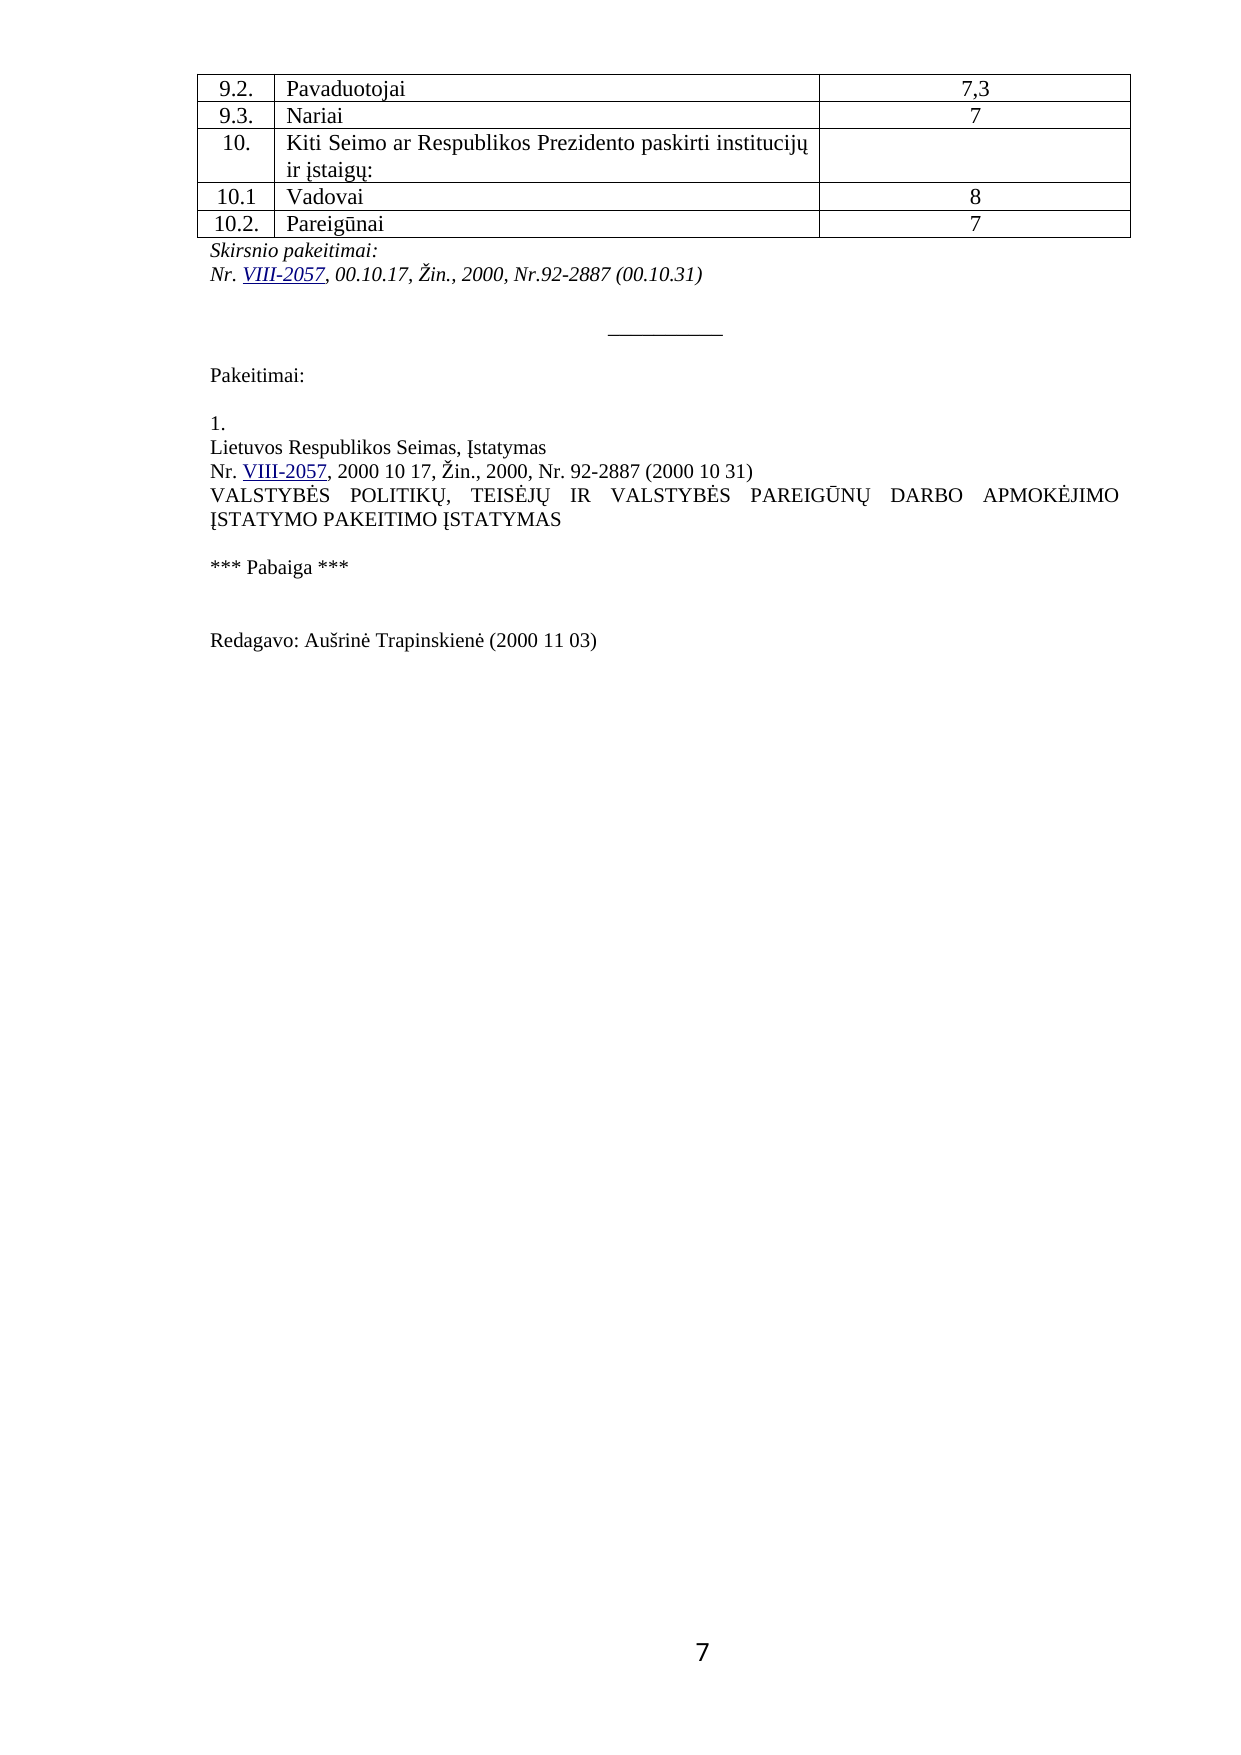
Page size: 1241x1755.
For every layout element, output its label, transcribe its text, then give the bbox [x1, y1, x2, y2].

text *** Pabaiga *** [210, 555, 1120, 579]
text Nr. VIII-2057, 00.10.17, Žin., 2000, Nr.92-2887 (00.10.31) [210, 262, 1120, 286]
table_cell Vadovai [275, 183, 819, 209]
table_cell 7,3 [820, 75, 1130, 101]
text 1. [210, 411, 1120, 435]
table_cell 8 [820, 183, 1130, 209]
table_cell Pareigūnai [275, 211, 819, 237]
text Lietuvos Respublikos Seimas, Įstatymas [210, 435, 1120, 459]
table_cell 10.2. [198, 211, 274, 237]
table_cell 9.3. [198, 102, 274, 128]
text Pakeitimai: [210, 363, 1120, 387]
table_cell 10.1 [198, 183, 274, 209]
table_cell 7 [820, 211, 1130, 237]
table_cell Pavaduotojai [275, 75, 819, 101]
table_cell 10. [198, 129, 274, 182]
table_cell Nariai [275, 102, 819, 128]
text Redagavo: Aušrinė Trapinskienė (2000 11 03) [210, 627, 1120, 652]
text VALSTYBĖS POLITIKŲ, TEISĖJŲ IR VALSTYBĖS PAREIGŪNŲ DARBO APMOKĖJIMO ĮSTATYMO PAKEITIMO ĮSTATYMAS [210, 483, 1120, 531]
text __________ [210, 312, 1120, 339]
table_cell Kiti Seimo ar Respublikos Prezidento paskirti institucijų ir įstaigų: [275, 129, 819, 182]
text Skirsnio pakeitimai: [210, 238, 1120, 262]
table_cell 7 [820, 102, 1130, 128]
text Nr. VIII-2057, 2000 10 17, Žin., 2000, Nr. 92-2887 (2000 10 31) [210, 459, 1120, 483]
table_cell [820, 129, 1130, 182]
table_cell 9.2. [198, 75, 274, 101]
